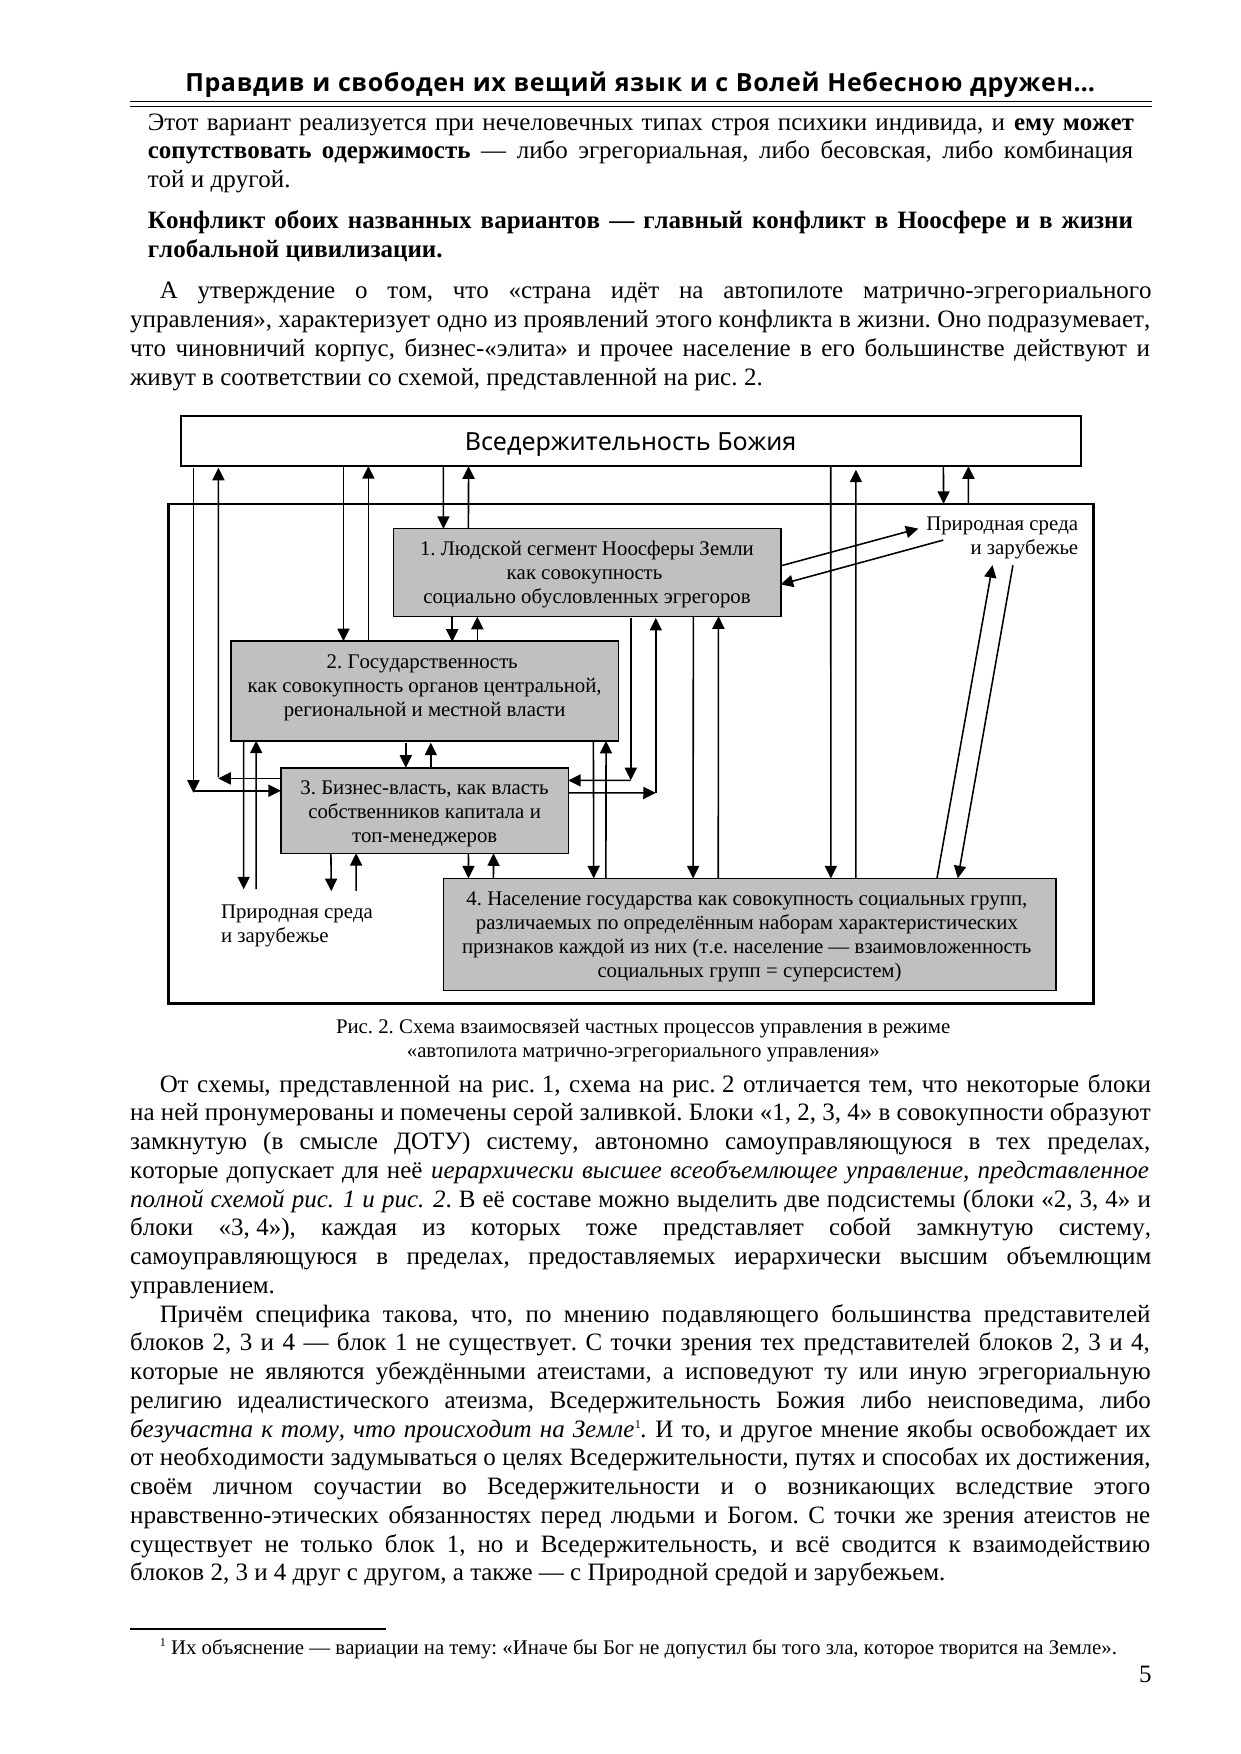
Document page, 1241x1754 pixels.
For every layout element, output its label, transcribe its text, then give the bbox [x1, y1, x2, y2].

text От схемы, представленной на рис. 1, схема на рис. 2 отличается тем, что некоторые блоки на ней пронумерованы и помечены серой заливкой. Блоки «1, 2, 3, 4» в совокупности образуют замкнутую (в смысле ДОТУ) систему, автономно самоуправляющуюся в тех пределах, которые допускает для неё иерархически высшее всеобъемлющее управление, представленное полной схемой рис. 1 и рис. 2. В её составе можно выделить две подсистемы (блоки «2, 3, 4» и блоки «3, 4»), каждая из которых тоже представляет собой замкнутую систему, самоуправляющуюся в пределах, предоставляемых иерархически высшим объемлющим управлением. [130, 390, 1152, 1299]
text Этот вариант реализуется при нечеловечных типах строя психики индивида, и ему может сопутствовать одержимость — либо эгрегориальная, либо бесовская, либо комбинация той и другой. [148, 107, 1134, 193]
text Их объяснение — вариации на тему: «Иначе бы Бог не допустил бы того зла, которое творится на Земле». [130, 1635, 1152, 1659]
text Причём специфика такова, что, по мнению подавляющего большинства представителей блоков 2, 3 и 4 — блок 1 не существует. С точки зрения тех представителей блоков 2, 3 и 4, которые не являются убеждёнными атеистами, а исповедуют ту или иную эгрегориальную религию идеалистического атеизма, Вседержительность Божия либо неисповедима, либо безучастна к тому, что происходит на Земле. И то, и другое мнение якобы освобождает их от необходимости задумываться о целях Вседержительности, путях и способах их достижения, своём личном соучастии во Вседержительности и о возникающих вследствие этого нравственно-этических обязанностях перед людьми и Богом. С точки же зрения атеистов не существует не только блок 1, но и Вседержительность, и всё сводится к взаимодействию блоков 2, 3 и 4 друг с другом, а также — с Природной средой и зарубежьем. [130, 1299, 1152, 1586]
text Конфликт обоих названных вариантов — главный конфликт в Ноосфере и в жизни глобальной цивилизации. [148, 205, 1134, 263]
text А утверждение о том, что «страна идёт на автопилоте матрично-эгрего­ри­ального управления», характеризует одно из проявлений этого конфликта в жизни. Оно подразумевает, что чиновничий корпус, бизнес-«элита» и прочее население в его большинстве действуют и живут в соответствии со схемой, представленной на рис. 2. [130, 275, 1152, 390]
